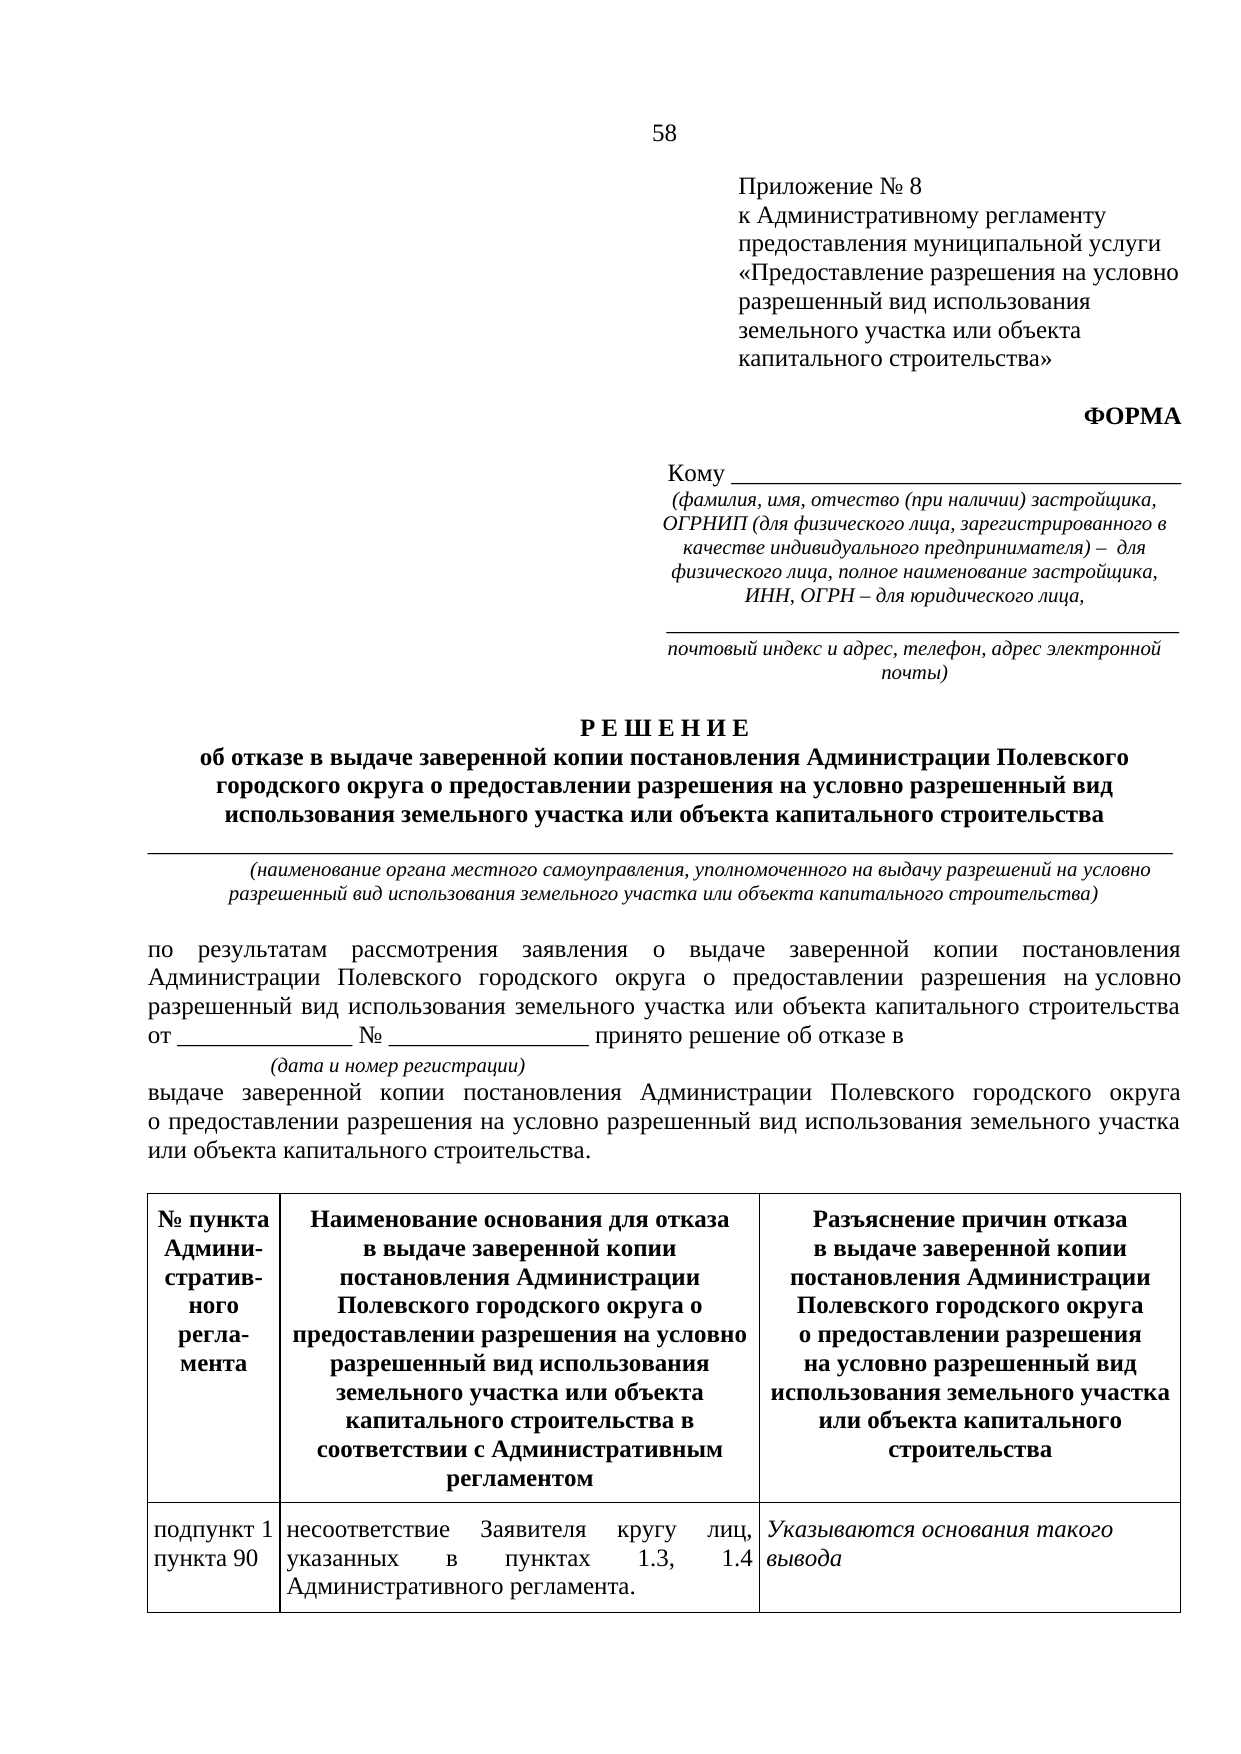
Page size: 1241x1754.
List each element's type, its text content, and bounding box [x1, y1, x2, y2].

table_header Разъяснение причин отказа в выдаче заверенной копии постановления Администрации Полевского городского округа о предоставлении разрешения на условно разрешенный вид использования земельного участка или объекта капитального строительства [760, 1194, 1180, 1502]
table_cell подпункт 1 пункта 90 [148, 1503, 279, 1612]
subtitle Кому ____________________________________ [148, 458, 1181, 487]
text (наименование органа местного самоуправления, уполномоченного на выдачу разрешений на условно разрешенный вид использования земельного участка или объекта капитального строительства) [148, 857, 1181, 905]
text Приложение № 8 [738, 171, 1181, 200]
table_header № пункта Админи-стратив-ного регла-мента [148, 1194, 279, 1502]
text Р Е Ш Е Н И Е об отказе в выдаче заверенной копии постановления Администрации Полевского городского округа о предоставлении разрешения на условно разрешенный вид использования земельного участка или объекта капитального строительства [148, 713, 1181, 828]
text (дата и номер регистрации) [148, 1049, 1181, 1077]
text выдаче заверенной копии постановления Администрации Полевского городского округа о предоставлении разрешения на условно разрешенный вид использования земельного участка или объекта капитального строительства. [148, 1077, 1181, 1164]
text ФОРМА [148, 401, 1181, 430]
text к Административному регламенту предоставления муниципальной услуги «Предоставление разрешения на условно разрешенный вид использования земельного участка или объекта капитального строительства» [738, 200, 1181, 372]
text __________________________________________________________________________________ [148, 828, 1181, 857]
text по результатам рассмотрения заявления о выдаче заверенной копии постановления Администрации Полевского городского округа о предоставлении разрешения на условно разрешенный вид использования земельного участка или объекта капитального строительства от ______________ № ________________ принято решение об отказе в [148, 934, 1181, 1049]
text (фамилия, имя, отчество (при наличии) застройщика, ОГРНИП (для физического лица, зарегистрированного в качестве индивидуального предпринимателя) – для физического лица, полное наименование застройщика, ИНН, ОГРН – для юридического лица, [650, 487, 1181, 607]
table_cell несоответствие Заявителя кругу лиц, указанных в пунктах 1.3, 1.4 Административного регламента. [281, 1503, 759, 1612]
text _________________________________________ [148, 607, 1181, 636]
table_header Наименование основания для отказа в выдаче заверенной копии постановления Администрации Полевского городского округа о предоставлении разрешения на условно разрешенный вид использования земельного участка или объекта капитального строительства в соответствии с Административным регламентом [281, 1194, 759, 1502]
table_cell Указываются основания такого вывода [760, 1503, 1180, 1612]
text почтовый индекс и адрес, телефон, адрес электронной почты) [650, 636, 1181, 684]
